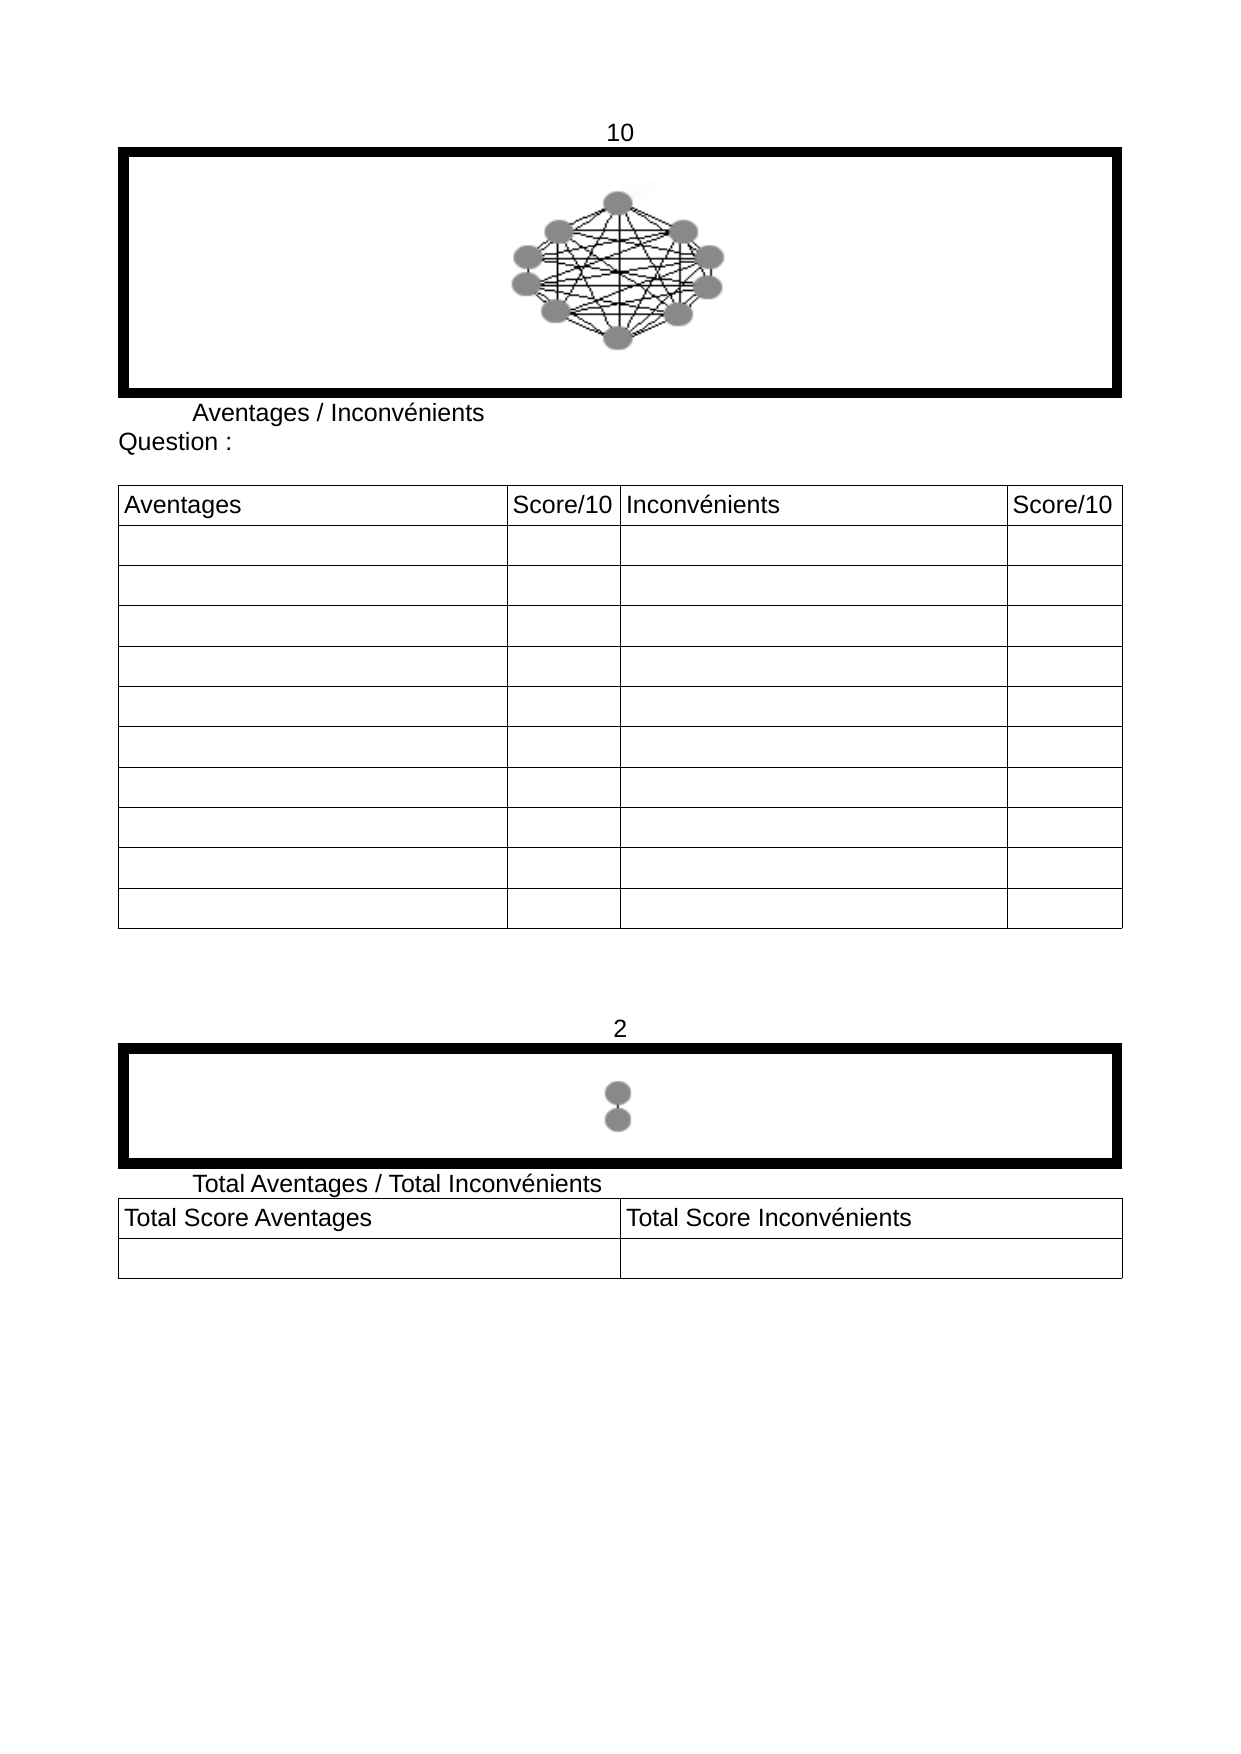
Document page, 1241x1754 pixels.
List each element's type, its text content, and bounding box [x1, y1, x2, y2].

table_cell [508, 848, 620, 888]
table_cell [508, 768, 620, 807]
table_header Score/10 [1008, 486, 1122, 525]
table_cell [621, 526, 1007, 565]
table_cell [1008, 566, 1122, 605]
table_cell [508, 526, 620, 565]
table_cell [1008, 768, 1122, 807]
table_cell [621, 606, 1007, 646]
table_cell [508, 727, 620, 767]
table_cell [508, 566, 620, 605]
table_cell [621, 808, 1007, 847]
text [129, 157, 1112, 388]
table_cell [119, 889, 507, 928]
table_header Score/10 [508, 486, 620, 525]
table_cell [508, 889, 620, 928]
table_cell [1008, 889, 1122, 928]
table_cell [1008, 606, 1122, 646]
table_header Total Score Inconvénients [621, 1199, 1122, 1238]
table_header Aventages [119, 486, 507, 525]
text Question : [118, 427, 1122, 456]
text Total Aventages / Total Inconvénients [118, 1169, 1122, 1197]
table_cell [119, 768, 507, 807]
table_cell [621, 848, 1007, 888]
table_cell [119, 687, 507, 726]
text 2 [118, 1014, 1122, 1043]
table_cell [621, 566, 1007, 605]
table_cell [119, 647, 507, 686]
table_cell [508, 687, 620, 726]
table_cell [508, 606, 620, 646]
table_cell [119, 566, 507, 605]
table_cell [508, 647, 620, 686]
table_cell [1008, 848, 1122, 888]
table_header Inconvénients [621, 486, 1007, 525]
table_cell [621, 1239, 1122, 1278]
text 10 [118, 118, 1122, 147]
table_cell [1008, 647, 1122, 686]
table_header Total Score Aventages [119, 1199, 620, 1238]
text [129, 1054, 1112, 1158]
table_cell [1008, 808, 1122, 847]
table_cell [1008, 727, 1122, 767]
table_cell [119, 606, 507, 646]
table_cell [621, 727, 1007, 767]
table_cell [621, 687, 1007, 726]
table_cell [119, 848, 507, 888]
table_cell [119, 526, 507, 565]
table_cell [621, 647, 1007, 686]
text Aventages / Inconvénients [118, 398, 1122, 427]
table_cell [119, 727, 507, 767]
table_cell [1008, 526, 1122, 565]
table_cell [1008, 687, 1122, 726]
table_cell [621, 889, 1007, 928]
table_cell [119, 808, 507, 847]
table_cell [508, 808, 620, 847]
table_cell [621, 768, 1007, 807]
table_cell [119, 1239, 620, 1278]
